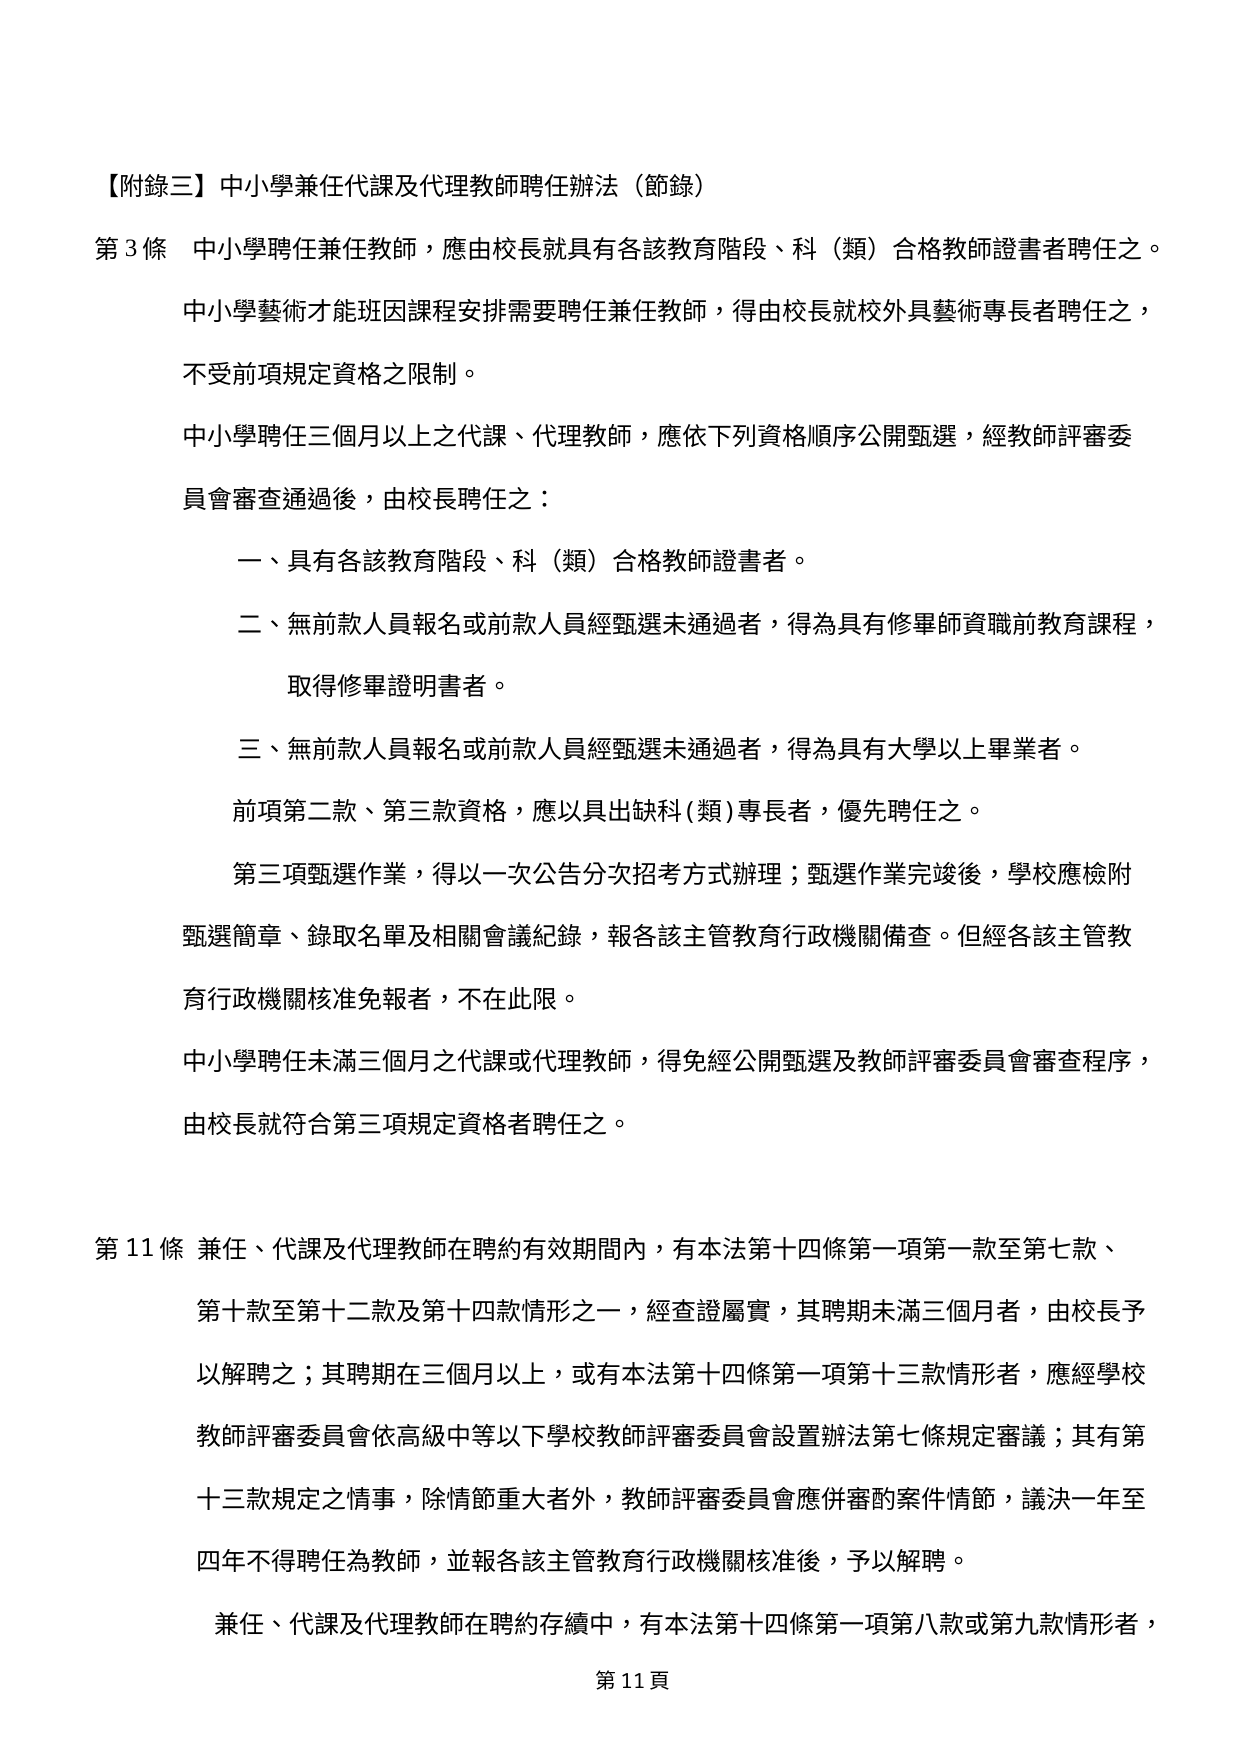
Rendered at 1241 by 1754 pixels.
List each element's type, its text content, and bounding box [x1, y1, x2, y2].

text 第三項甄選作業，得以一次公告分次招考方式辦理；甄選作業完竣後，學校應檢附甄選簡章、錄取名單及相關會議紀錄，報各該主管教育行政機關備查。但經各該主管教育行政機關核准免報者，不在此限。 [182, 831, 1146, 1018]
text 中小學藝術才能班因課程安排需要聘任兼任教師，得由校長就校外具藝術專長者聘任之，不受前項規定資格之限制。 [182, 268, 1146, 393]
text 二、無前款人員報名或前款人員經甄選未通過者，得為具有修畢師資職前教育課程，取得修畢證明書者。 [237, 581, 1146, 706]
text 【附錄三】中小學兼任代課及代理教師聘任辦法（節錄） [94, 143, 1146, 206]
text 第3條 中小學聘任兼任教師，應由校長就具有各該教育階段、科（類）合格教師證書者聘任之。 [94, 206, 1146, 268]
text 三、無前款人員報名或前款人員經甄選未通過者，得為具有大學以上畢業者。 [237, 706, 1146, 768]
text 中小學聘任三個月以上之代課、代理教師，應依下列資格順序公開甄選，經教師評審委員會審查通過後，由校長聘任之： [182, 393, 1146, 518]
text 前項第二款、第三款資格，應以具出缺科(類)專長者，優先聘任之。 [182, 768, 1146, 831]
text 一、具有各該教育階段、科（類）合格教師證書者。 [237, 518, 1146, 581]
text 中小學聘任未滿三個月之代課或代理教師，得免經公開甄選及教師評審委員會審查程序，由校長就符合第三項規定資格者聘任之。 [182, 1018, 1146, 1143]
text 第11條 兼任、代課及代理教師在聘約有效期間內，有本法第十四條第一項第一款至第七款、第十款至第十二款及第十四款情形之一，經查證屬實，其聘期未滿三個月者，由校長予以解聘之；其聘期在三個月以上，或有本法第十四條第一項第十三款情形者，應經學校教師評審委員會依高級中等以下學校教師評審委員會設置辦法第七條規定審議；其有第十三款規定之情事，除情節重大者外，教師評審委員會應併審酌案件情節，議決一年至四年不得聘任為教師，並報各該主管教育行政機關核准後，予以解聘。 [94, 1206, 1146, 1581]
text 兼任、代課及代理教師在聘約存續中，有本法第十四條第一項第八款或第九款情形者， [94, 1581, 1146, 1643]
